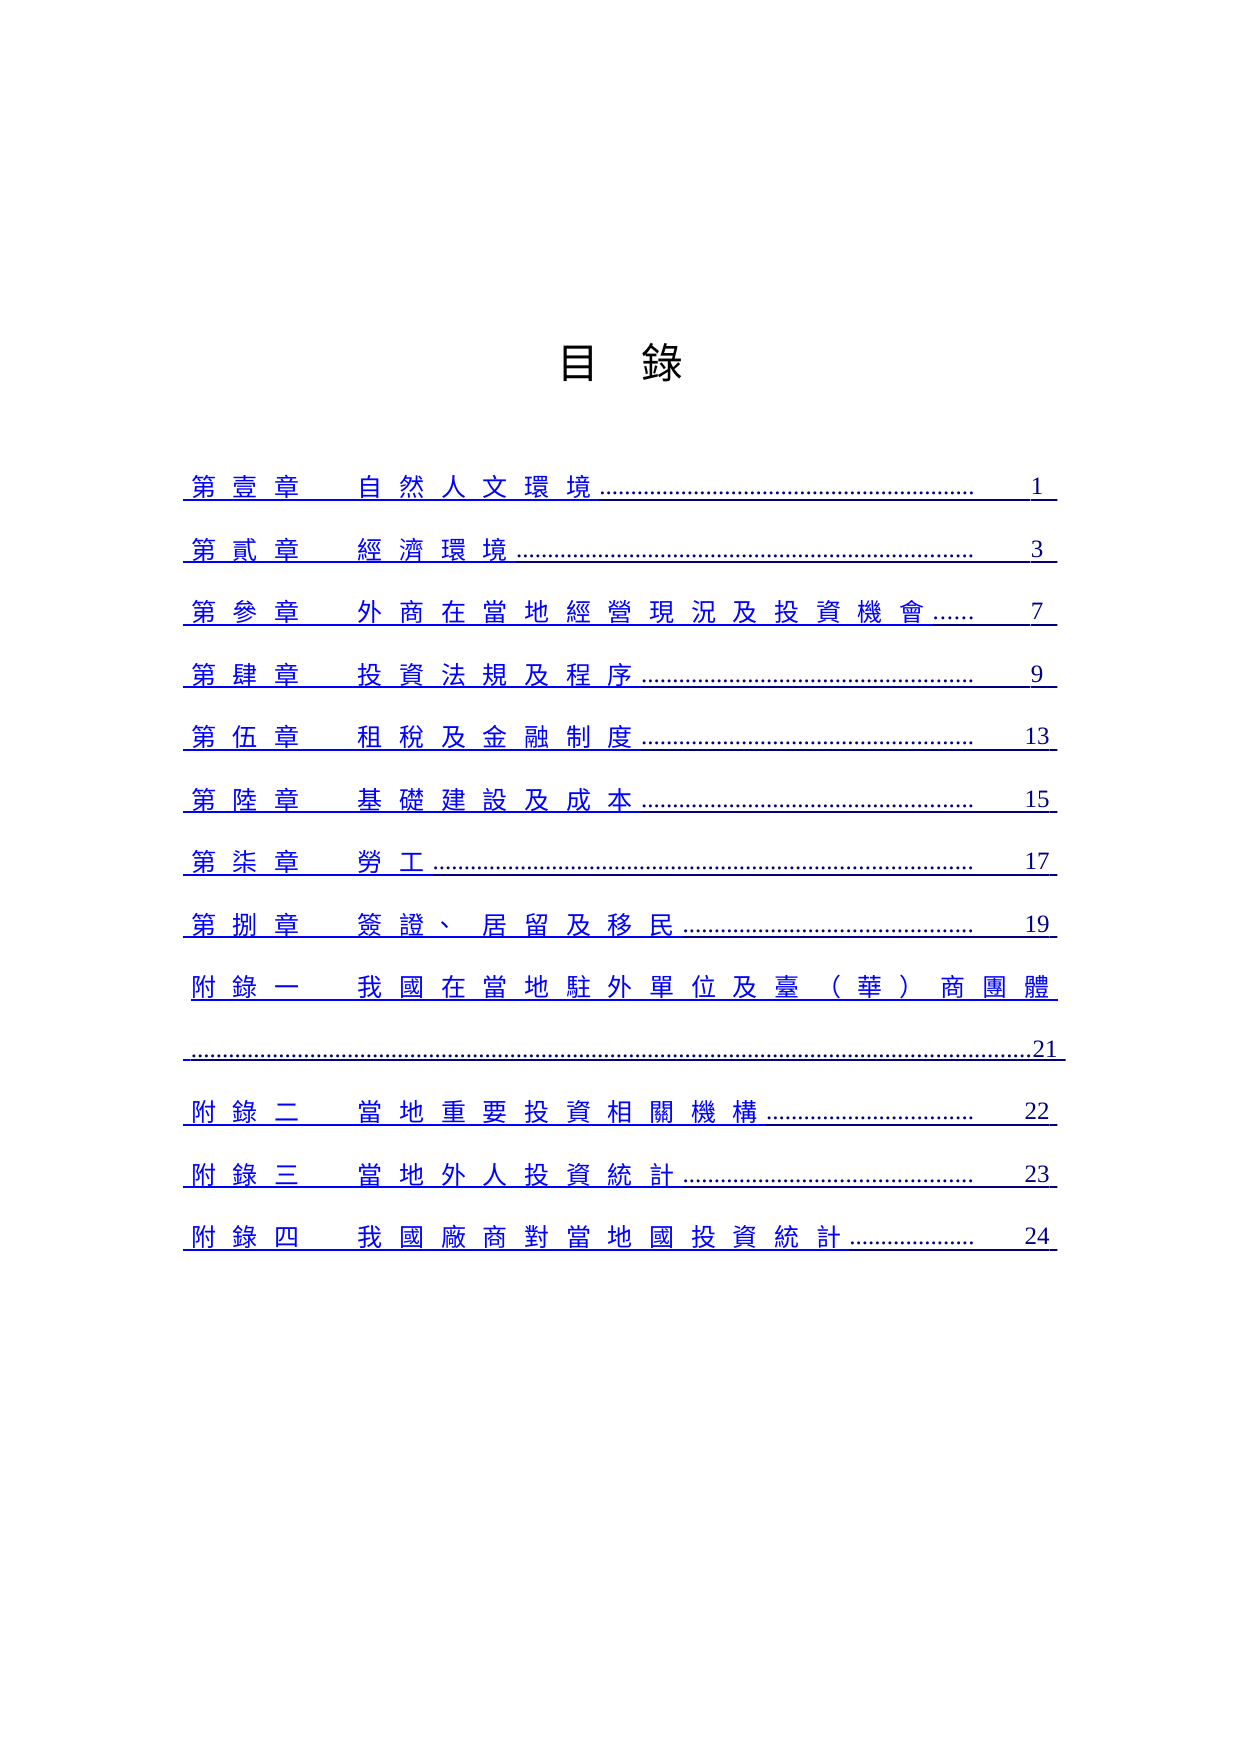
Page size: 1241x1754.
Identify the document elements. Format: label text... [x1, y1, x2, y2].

text [183, 1061, 1058, 1069]
text [183, 751, 1058, 757]
text [183, 688, 1058, 694]
text 第貳章 經濟環境 3 [183, 507, 1058, 561]
text 第捌章 簽證、居留及移民 19 [183, 882, 1058, 936]
text [183, 1251, 1058, 1257]
text [183, 876, 1058, 882]
text 附錄二 當地重要投資相關機構 22 [183, 1069, 1058, 1124]
text 第壹章 自然人文環境 1 [183, 444, 1058, 499]
text 第參章 外商在當地經營現況及投資機會 7 [183, 569, 1058, 624]
text [183, 501, 1058, 507]
text [183, 938, 1058, 944]
text 附錄三 當地外人投資統計 23 [183, 1132, 1058, 1186]
text 第肆章 投資法規及程序 9 [183, 632, 1058, 686]
text [183, 1188, 1058, 1194]
text [183, 563, 1058, 569]
text [183, 626, 1058, 632]
text [183, 1126, 1058, 1132]
text 附錄一 我國在當地駐外單位及臺（華）商團體 21 [183, 944, 1058, 1059]
text 第伍章 租稅及金融制度 13 [183, 694, 1058, 749]
text 附錄四 我國廠商對當地國投資統計 24 [183, 1194, 1058, 1249]
text 第陸章 基礎建設及成本 15 [183, 757, 1058, 811]
text 第柒章 勞工 17 [183, 819, 1058, 874]
text 目 錄 [183, 319, 1058, 382]
text [183, 813, 1058, 819]
